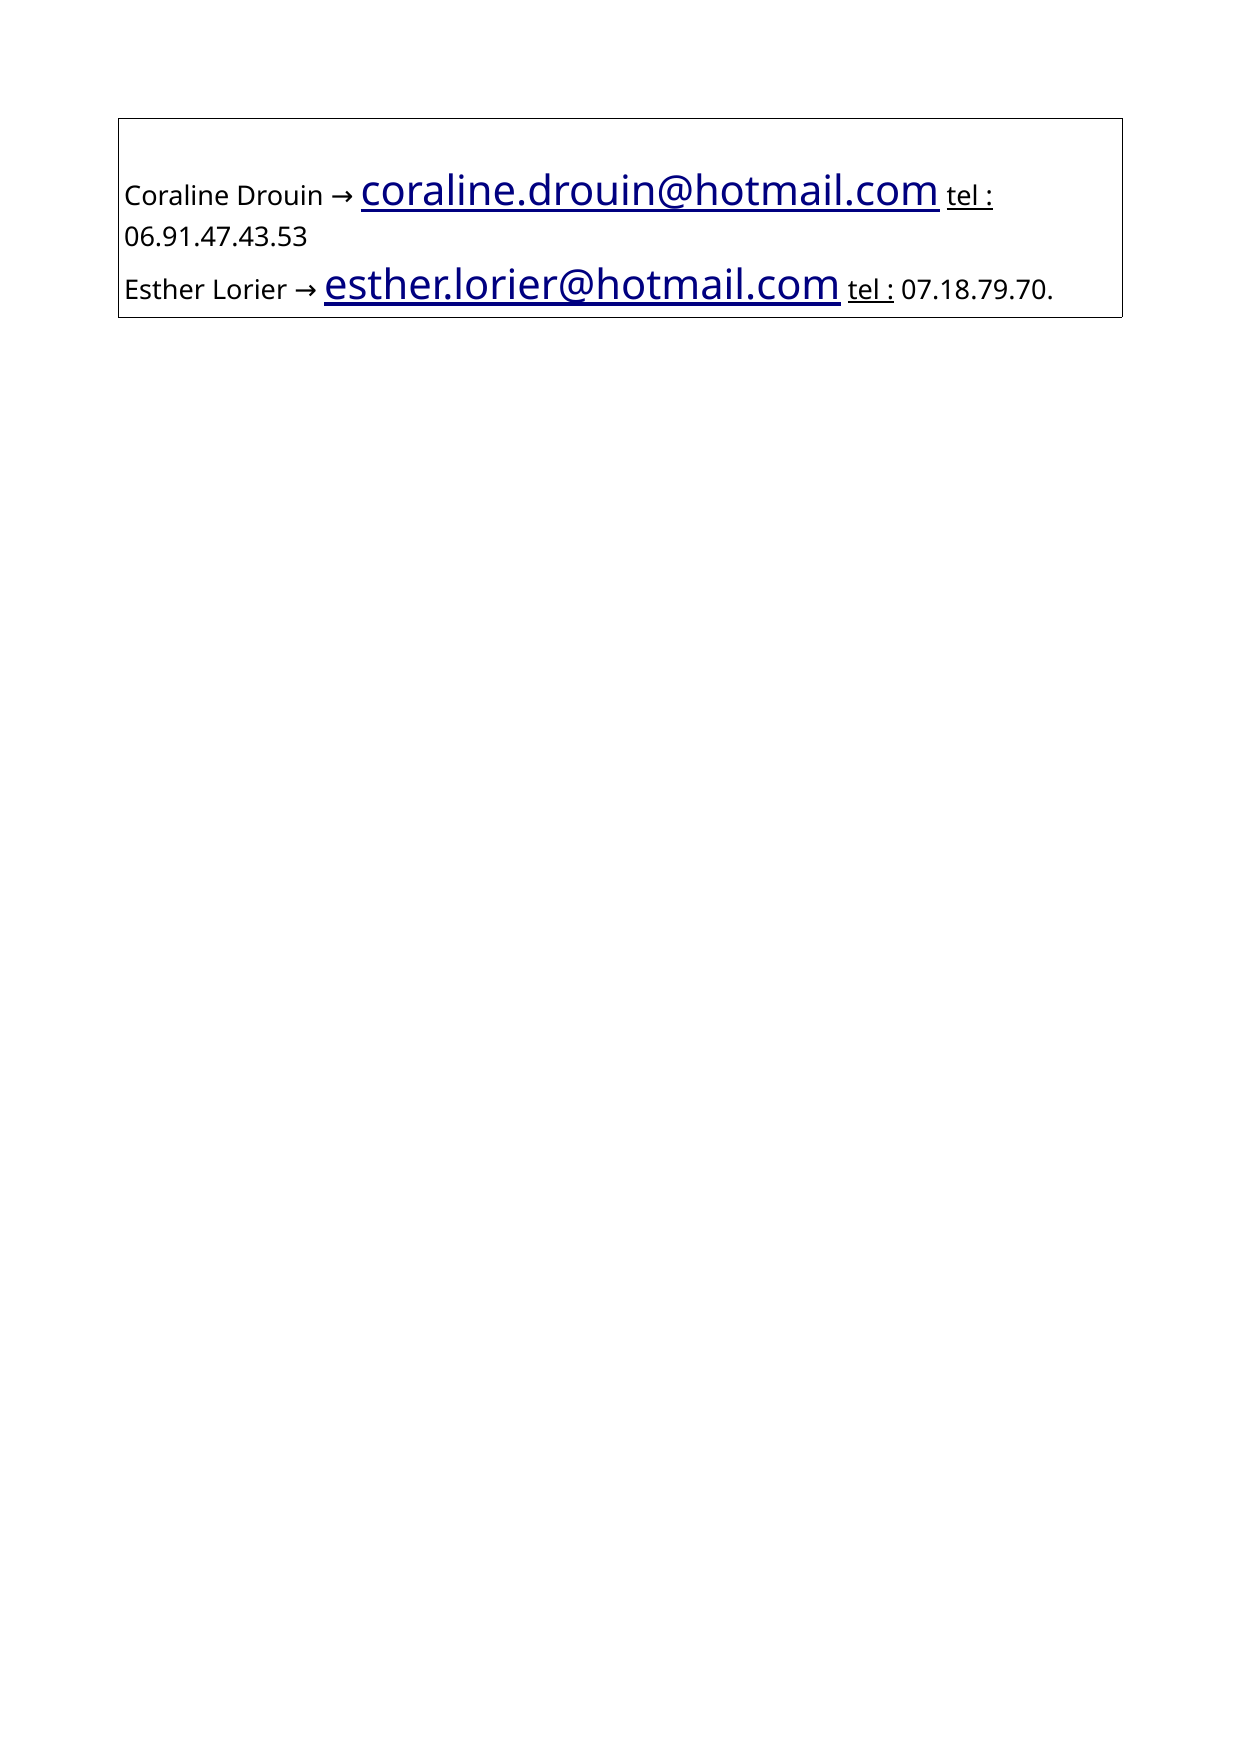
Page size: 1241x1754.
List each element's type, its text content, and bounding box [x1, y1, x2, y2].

table_header Coraline Drouin → coraline.drouin@hotmail.com tel : 06.91.47.43.53 Esther Lorier → esther.lorier@hotmail.com tel : 07.18.79.70. [119, 119, 1122, 317]
